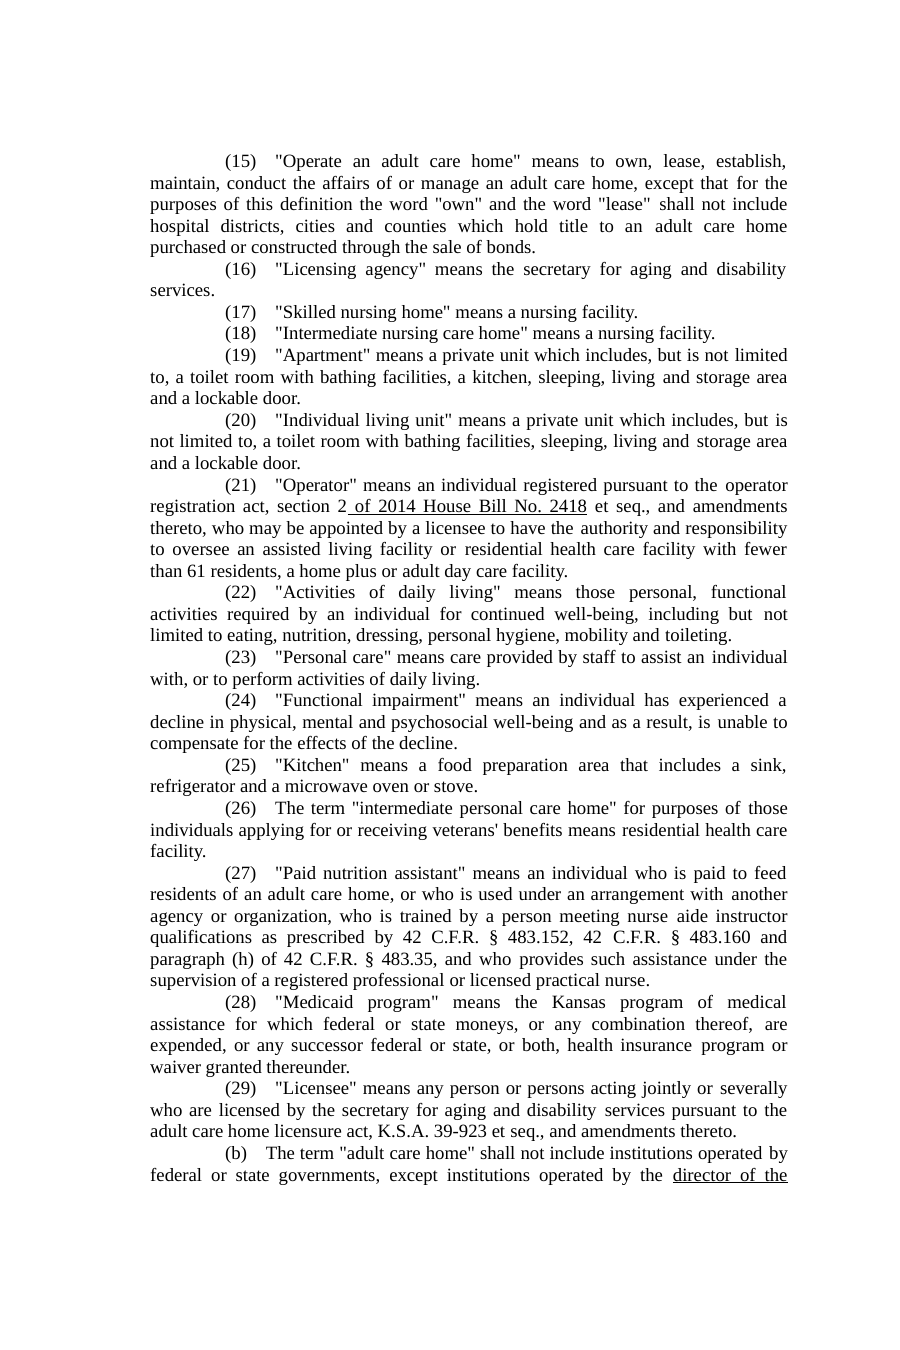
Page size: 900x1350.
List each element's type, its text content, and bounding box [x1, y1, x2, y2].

text (25) "Kitchen" means a food preparation area that includes a sink, refrigerator and a microwave oven or stove. [150, 754, 787, 797]
text (19) "Apartment" means a private unit which includes, but is not limited to, a toilet room with bathing facilities, a kitchen, sleeping, living and storage area and a lockable door. [150, 344, 787, 409]
text (18) "Intermediate nursing care home" means a nursing facility. [150, 322, 787, 344]
text (29) "Licensee" means any person or persons acting jointly or severally who are licensed by the secretary for aging and disability services pursuant to the adult care home licensure act, K.S.A. 39-923 et seq., and amendments thereto. [150, 1077, 787, 1142]
text (23) "Personal care" means care provided by staff to assist an individual with, or to perform activities of daily living. [150, 646, 787, 689]
text (b) The term "adult care home" shall not include institutions operated by federal or state governments, except institutions operated by the director of the [150, 1142, 787, 1185]
text (22) "Activities of daily living" means those personal, functional activities required by an individual for continued well-being, including but not limited to eating, nutrition, dressing, personal hygiene, mobility and toileting. [150, 581, 787, 646]
text (28) "Medicaid program" means the Kansas program of medical assistance for which federal or state moneys, or any combination thereof, are expended, or any successor federal or state, or both, health insurance program or waiver granted thereunder. [150, 991, 787, 1077]
text (24) "Functional impairment" means an individual has experienced a decline in physical, mental and psychosocial well-being and as a result, is unable to compensate for the effects of the decline. [150, 689, 787, 754]
text (20) "Individual living unit" means a private unit which includes, but is not limited to, a toilet room with bathing facilities, sleeping, living and storage area and a lockable door. [150, 409, 787, 473]
text (16) "Licensing agency" means the secretary for aging and disability services. [150, 258, 787, 301]
text (27) "Paid nutrition assistant" means an individual who is paid to feed residents of an adult care home, or who is used under an arrangement with another agency or organization, who is trained by a person meeting nurse aide instructor qualifications as prescribed by 42 C.F.R. § 483.152, 42 C.F.R. § 483.160 and paragraph (h) of 42 C.F.R. § 483.35, and who provides such assistance under the supervision of a registered professional or licensed practical nurse. [150, 862, 787, 991]
text (21) "Operator" means an individual registered pursuant to the operator registration act, section 2 of 2014 House Bill No. 2418 et seq., and amendments thereto, who may be appointed by a licensee to have the authority and responsibility to oversee an assisted living facility or residential health care facility with fewer than 61 residents, a home plus or adult day care facility. [150, 473, 787, 581]
text (17) "Skilled nursing home" means a nursing facility. [150, 301, 787, 322]
text (26) The term "intermediate personal care home" for purposes of those individuals applying for or receiving veterans' benefits means residential health care facility. [150, 797, 787, 862]
text (15) "Operate an adult care home" means to own, lease, establish, maintain, conduct the affairs of or manage an adult care home, except that for the purposes of this definition the word "own" and the word "lease" shall not include hospital districts, cities and counties which hold title to an adult care home purchased or constructed through the sale of bonds. [150, 150, 787, 258]
